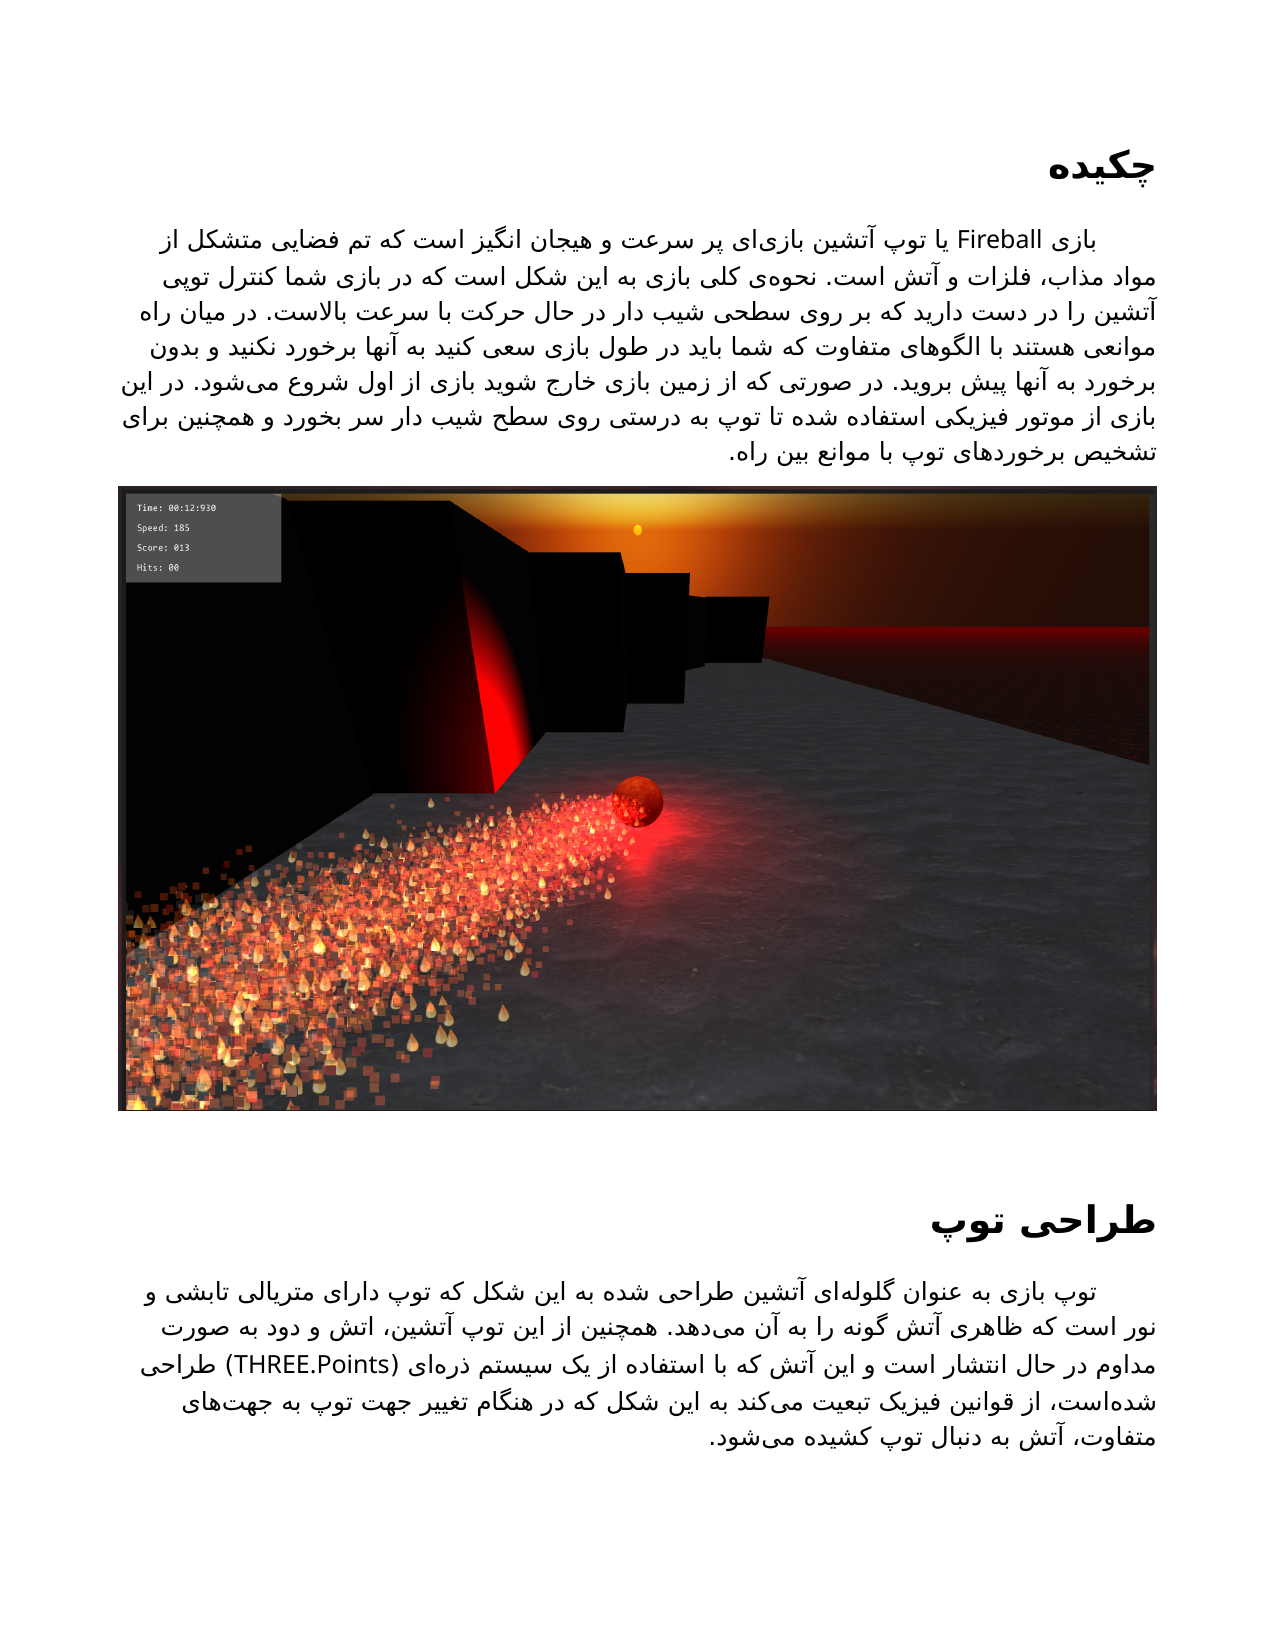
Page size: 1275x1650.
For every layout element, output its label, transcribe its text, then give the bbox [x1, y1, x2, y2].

text بازی Fireball یا توپ آتشین بازی‌ای پر سرعت و هیجان انگیز است که تم فضایی متشکل از مواد مذاب، فلزات و آتش است. نحوه‌ی کلی بازی به این شکل است که در بازی شما کنترل توپی آتشین را در دست دارید که بر روی سطحی شیب دار در حال حرکت با سرعت بالاست. در میان راه موانعی هستند با الگوهای متفاوت که شما باید در طول بازی سعی کنید به آنها برخورد نکنید و بدون برخورد به آنها پیش بروید. در صورتی که از زمین بازی خارج شوید بازی از اول شروع می‌شود. در این بازی از موتور فیزیکی استفاده شده تا توپ به درستی روی سطح شیب دار سر بخورد و همچنین برای تشخیص برخورد‌های توپ با موانع بین راه. [118, 222, 1157, 466]
subtitle طراحی توپ [118, 1198, 1157, 1242]
picture [118, 486, 1157, 1111]
text توپ بازی به عنوان گلوله‌ای آتشین طراحی شده به این شکل که توپ دارای متریالی تابشی و نور است که ظاهری آتش گونه را به آن می‌دهد. همچنین از این توپ آتشین، اتش و دود به صورت مداوم در حال انتشار است و این آتش که با استفاده از یک سیستم ذره‌ای (THREE.Points) طراحی شده‌است، از قوانین فیزیک تبعیت می‌کند به این شکل که در هنگام تغییر جهت توپ به جهت‌های متفاوت، آتش به دنبال توپ کشیده می‌شود. [118, 1277, 1157, 1451]
subtitle چکیده [118, 143, 1157, 187]
